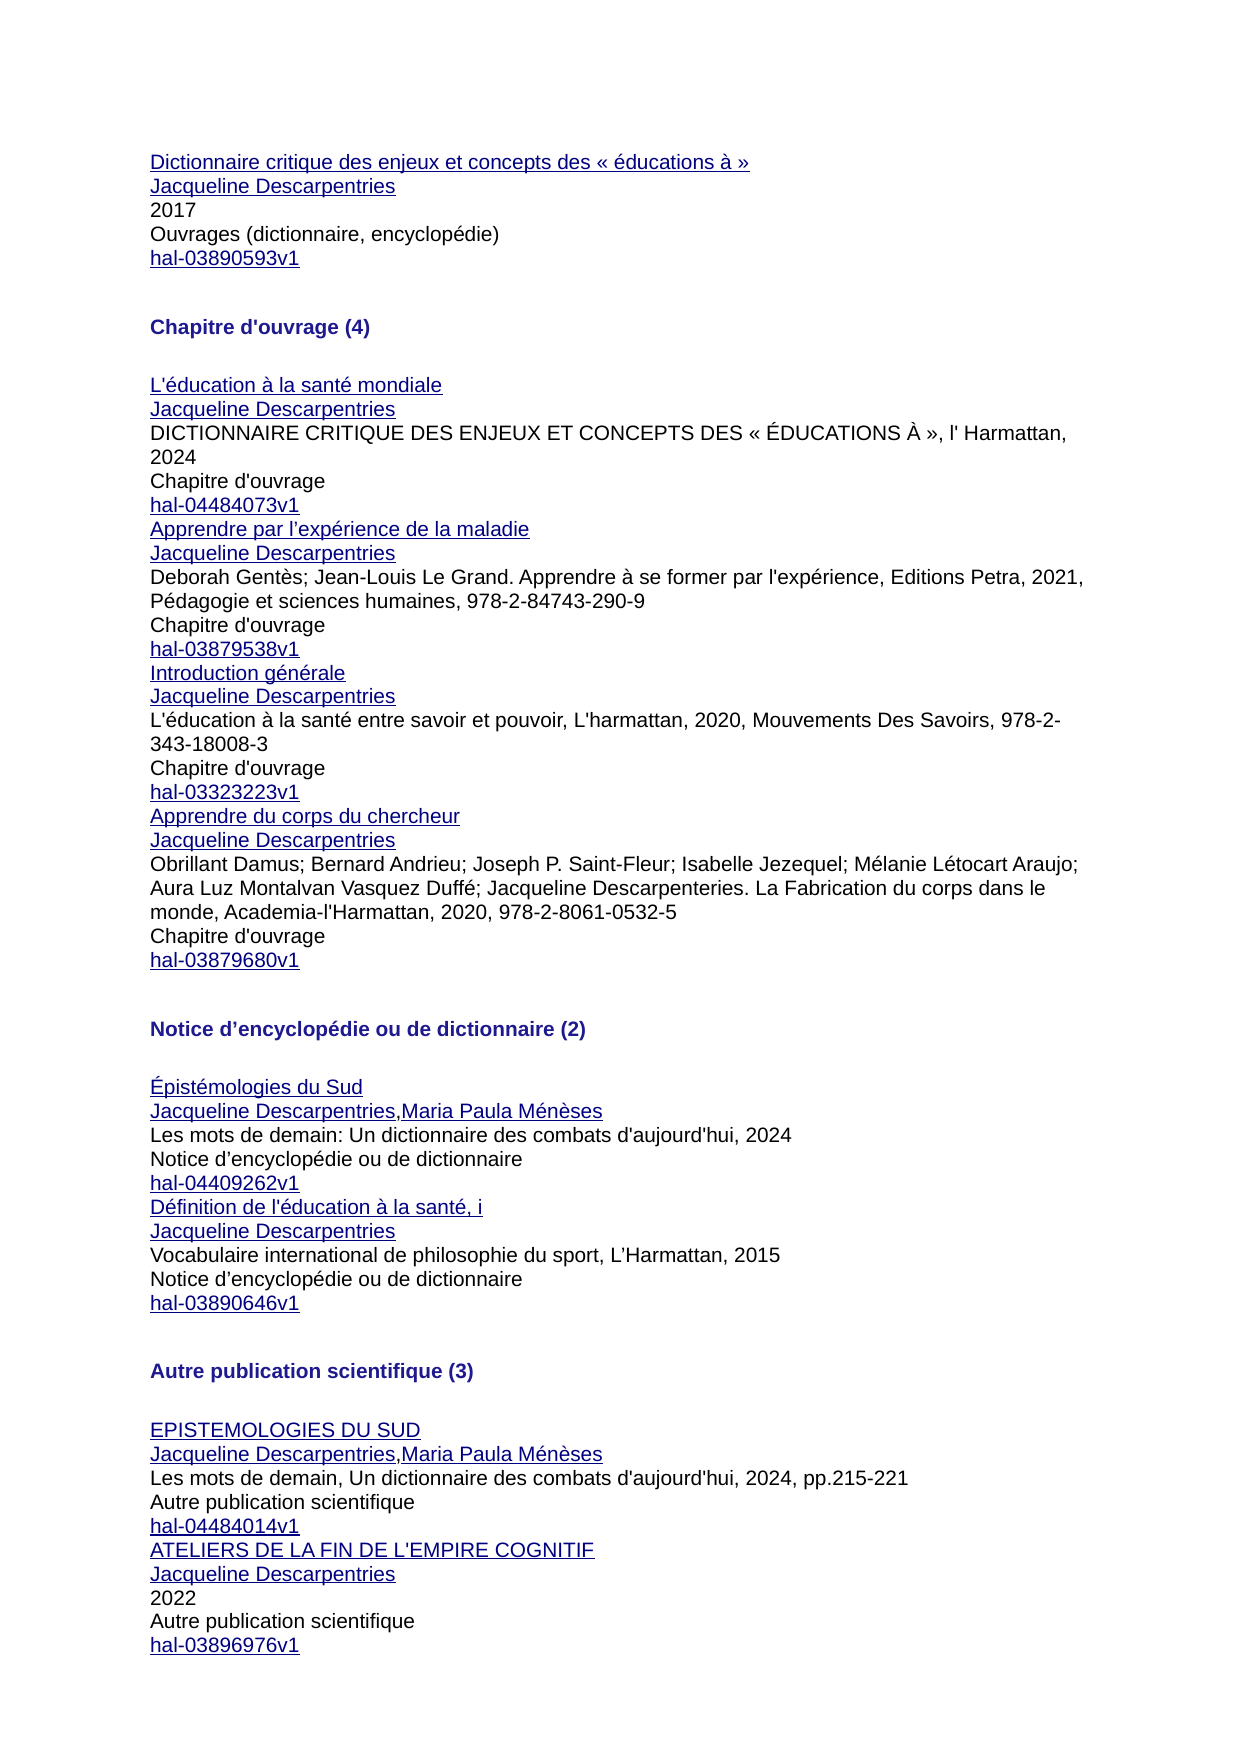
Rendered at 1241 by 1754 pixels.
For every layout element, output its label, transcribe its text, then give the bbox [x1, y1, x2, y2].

subtitle Chapitre d'ouvrage (4) [150, 314, 1090, 338]
table_cell Apprendre du corps du chercheur Jacqueline Descarpentries Obrillant Damus; Bernard Andrieu; Joseph P. Saint-Fleur; Isabelle Jezequel; Mélanie Létocart Araujo; Aura Luz Montalvan Vasquez Duffé; Jacqueline Descarpenteries. La Fabrication du corps dans le monde, Academia-l'Harmattan, 2020, 978-2-8061-0532-5 Chapitre d'ouvrage hal-03879680v1 [150, 804, 1090, 972]
table_header Dictionnaire critique des enjeux et concepts des « éducations à » Jacqueline Descarpentries 2017 Ouvrages (dictionnaire, encyclopédie) hal-03890593v1 [150, 150, 1090, 270]
table_cell Introduction générale Jacqueline Descarpentries L'éducation à la santé entre savoir et pouvoir, L'harmattan, 2020, Mouvements Des Savoirs, 978-2-343-18008-3 Chapitre d'ouvrage hal-03323223v1 [150, 660, 1090, 804]
table_cell ATELIERS DE LA FIN DE L'EMPIRE COGNITIF Jacqueline Descarpentries 2022 Autre publication scientifique hal-03896976v1 [150, 1538, 1090, 1657]
table_header L'éducation à la santé mondiale Jacqueline Descarpentries DICTIONNAIRE CRITIQUE DES ENJEUX ET CONCEPTS DES « ÉDUCATIONS À », l' Harmattan, 2024 Chapitre d'ouvrage hal-04484073v1 [150, 373, 1090, 517]
table_header Épistémologies du Sud Jacqueline Descarpentries,Maria Paula Ménèses Les mots de demain: Un dictionnaire des combats d'aujourd'hui, 2024 Notice d’encyclopédie ou de dictionnaire hal-04409262v1 [150, 1075, 1090, 1195]
table_header EPISTEMOLOGIES DU SUD Jacqueline Descarpentries,Maria Paula Ménèses Les mots de demain, Un dictionnaire des combats d'aujourd'hui, 2024, pp.215-221 Autre publication scientifique hal-04484014v1 [150, 1418, 1090, 1537]
subtitle Notice d’encyclopédie ou de dictionnaire (2) [150, 1017, 1090, 1041]
table_cell Apprendre par l’expérience de la maladie Jacqueline Descarpentries Deborah Gentès; Jean-Louis Le Grand. Apprendre à se former par l'expérience, Editions Petra, 2021, Pédagogie et sciences humaines, 978-2-84743-290-9 Chapitre d'ouvrage hal-03879538v1 [150, 517, 1090, 660]
subtitle Autre publication scientifique (3) [150, 1359, 1090, 1383]
table_cell Définition de l'éducation à la santé, i Jacqueline Descarpentries Vocabulaire international de philosophie du sport, L’Harmattan, 2015 Notice d’encyclopédie ou de dictionnaire hal-03890646v1 [150, 1195, 1090, 1314]
